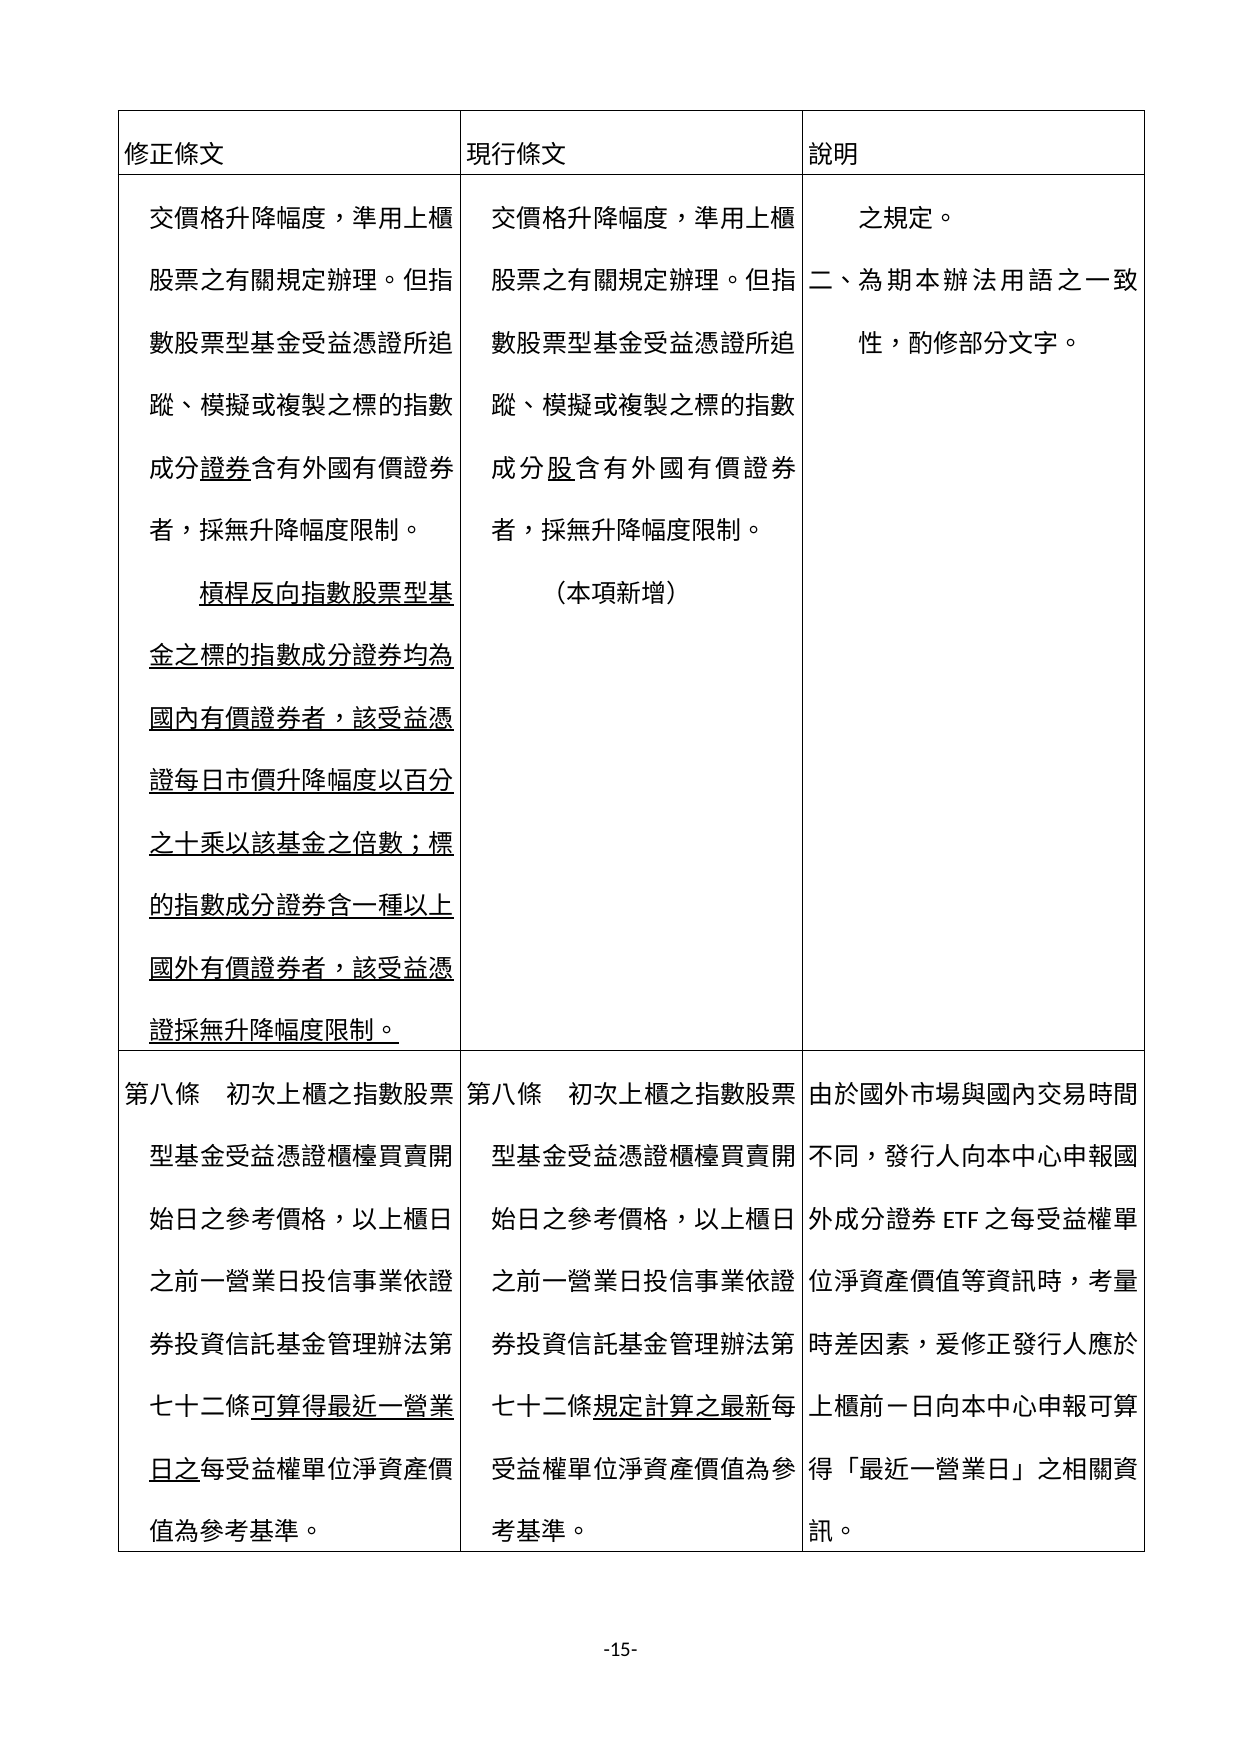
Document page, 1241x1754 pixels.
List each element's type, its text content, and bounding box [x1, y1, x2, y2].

table_cell 交價格升降幅度，準用上櫃股票之有關規定辦理。但指數股票型基金受益憑證所追蹤、模擬或複製之標的指數成分股含有外國有價證券者，採無升降幅度限制。 （本項新增） [461, 175, 802, 1050]
table_cell 第八條 初次上櫃之指數股票型基金受益憑證櫃檯買賣開始日之參考價格，以上櫃日之前一營業日投信事業依證券投資信託基金管理辦法第七十二條規定計算之最新每受益權單位淨資產價值為參考基準。 [461, 1051, 802, 1551]
table_cell 交價格升降幅度，準用上櫃股票之有關規定辦理。但指數股票型基金受益憑證所追蹤、模擬或複製之標的指數成分證券含有外國有價證券者，採無升降幅度限制。 槓桿反向指數股票型基金之標的指數成分證券均為國內有價證券者，該受益憑證每日市價升降幅度以百分之十乘以該基金之倍數；標的指數成分證券含一種以上國外有價證券者，該受益憑證採無升降幅度限制。 [119, 175, 460, 1050]
table_header 說明 [803, 111, 1144, 174]
table_cell 之規定。 二、 為期本辦法用語之一致性，酌修部分文字。 [803, 175, 1144, 1050]
table_cell 由於國外市場與國內交易時間不同，發行人向本中心申報國外成分證券ETF之每受益權單位淨資產價值等資訊時，考量時差因素，爰修正發行人應於上櫃前ㄧ日向本中心申報可算得「最近一營業日」之相關資訊。 [803, 1051, 1144, 1551]
table_header 修正條文 [119, 111, 460, 174]
table_header 現行條文 [461, 111, 802, 174]
table_cell 第八條 初次上櫃之指數股票型基金受益憑證櫃檯買賣開始日之參考價格，以上櫃日之前一營業日投信事業依證券投資信託基金管理辦法第七十二條可算得最近一營業日之每受益權單位淨資產價值為參考基準。 [119, 1051, 460, 1551]
